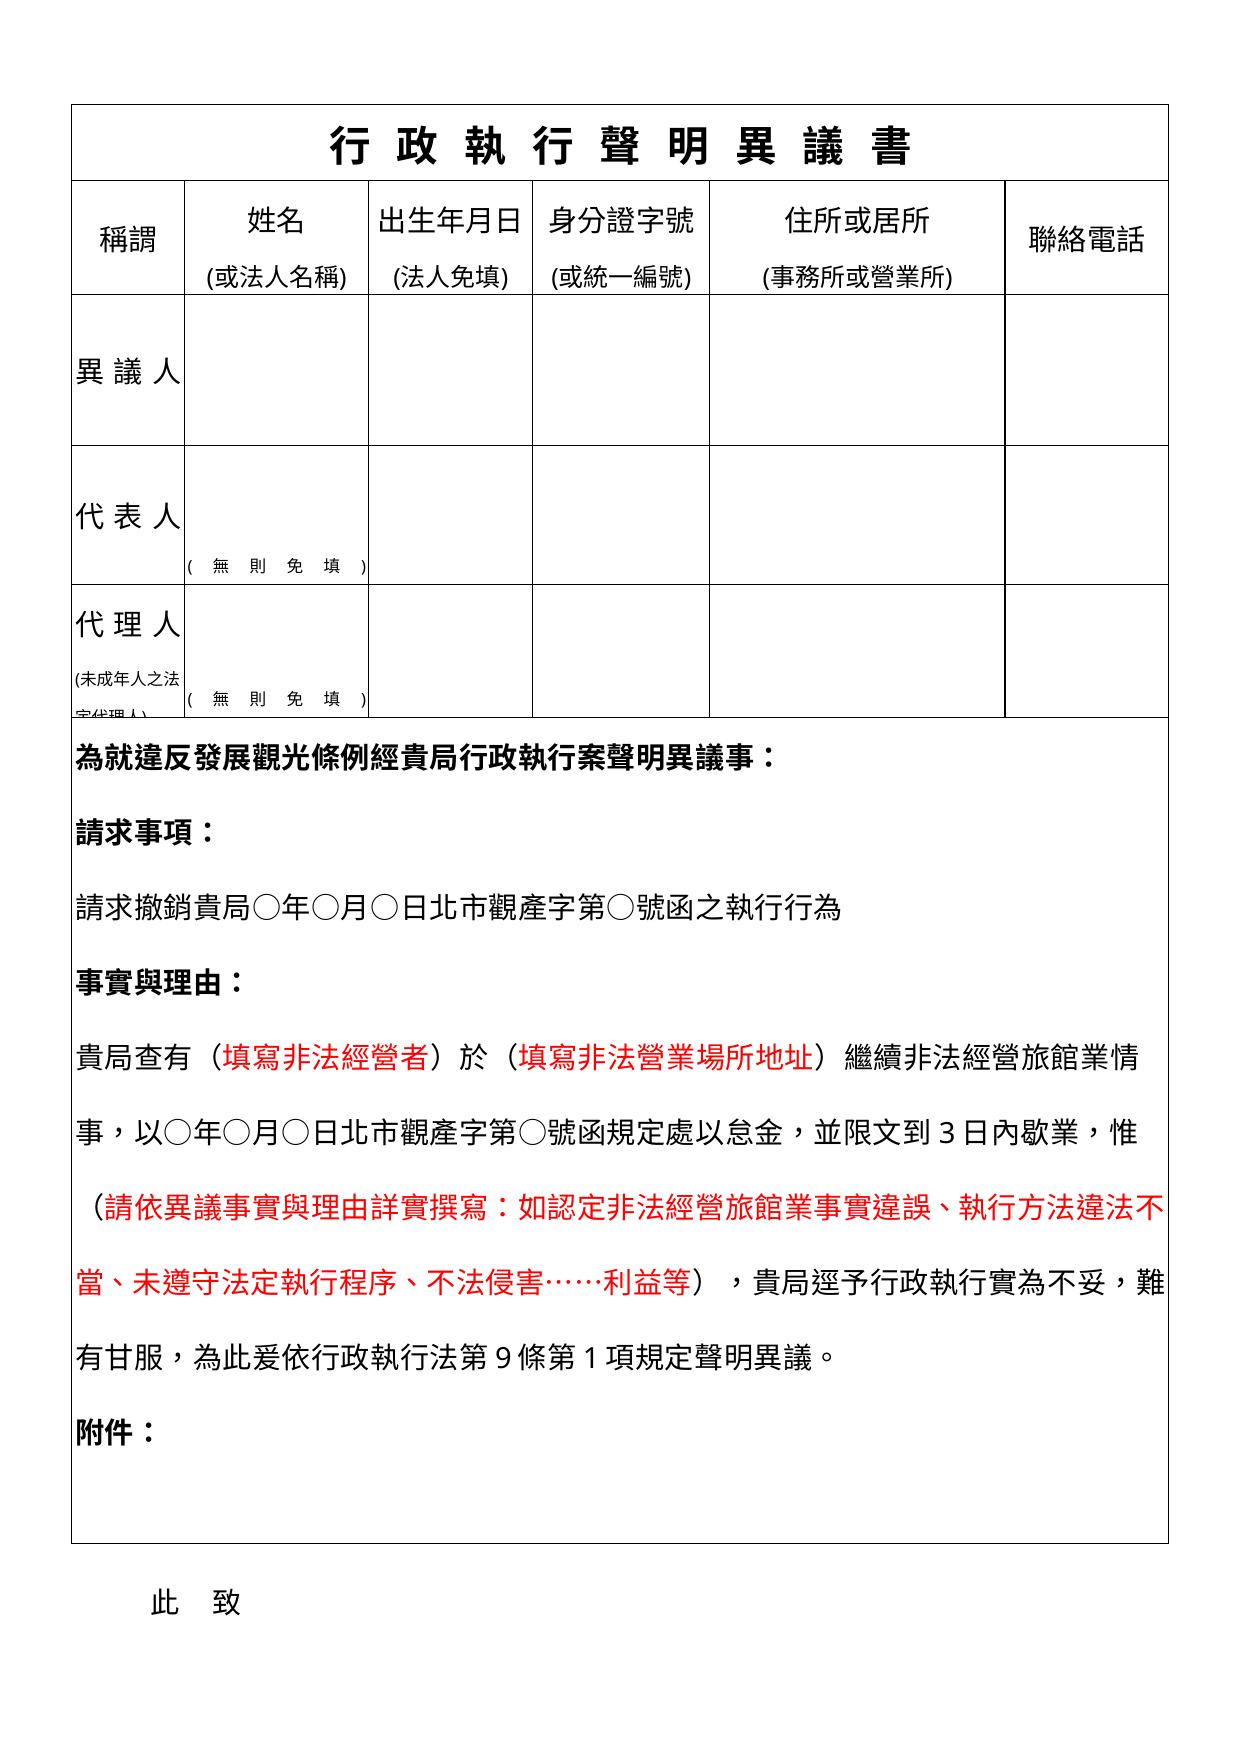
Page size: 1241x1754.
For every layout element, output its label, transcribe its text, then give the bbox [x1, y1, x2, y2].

table_cell [1006, 446, 1168, 584]
table_cell 代理人 (未成年人之法定代理人) [72, 585, 184, 717]
table_cell (無則免填) [185, 585, 368, 717]
table_cell 姓名 (或法人名稱) [185, 181, 368, 294]
table_cell [533, 585, 709, 717]
text 此 致 [118, 1563, 1122, 1638]
table_cell [710, 295, 1004, 445]
table_cell 出生年月日 (法人免填) [369, 181, 532, 294]
table_cell 聯絡電話 [1006, 181, 1168, 294]
table_cell [710, 446, 1004, 584]
table_cell [185, 295, 368, 445]
table_cell 稱謂 [72, 181, 184, 294]
table_cell 住所或居所 (事務所或營業所) [710, 181, 1004, 294]
table_cell 代表人 [72, 446, 184, 584]
table_cell [533, 295, 709, 445]
table_cell [1006, 585, 1168, 717]
table_cell [369, 446, 532, 584]
table_cell 異議人 [72, 295, 184, 445]
table_cell [533, 446, 709, 584]
table_cell [1006, 295, 1168, 445]
table_cell 為就違反發展觀光條例經貴局行政執行案聲明異議事： 請求事項： 請求撤銷貴局○年○月○日北市觀產字第○號函之執行行為 事實與理由： 貴局查有（填寫非法經營者）於（填寫非法營業場所地址）繼續非法經營旅館業情事，以○年○月○日北市觀產字第○號函規定處以怠金，並限文到3日內歇業，惟（請依異議事實與理由詳實撰寫：如認定非法經營旅館業事實違誤、執行方法違法不當、未遵守法定執行程序、不法侵害……利益等），貴局逕予行政執行實為不妥，難有甘服，為此爰依行政執行法第9條第1項規定聲明異議。 附件： [72, 718, 1168, 1543]
table_cell (無則免填) [185, 446, 368, 584]
table_cell [369, 585, 532, 717]
table_cell [369, 295, 532, 445]
table_header 行政執行聲明異議書 [72, 105, 1168, 180]
table_cell 身分證字號 (或統一編號) [533, 181, 709, 294]
table_cell [710, 585, 1004, 717]
